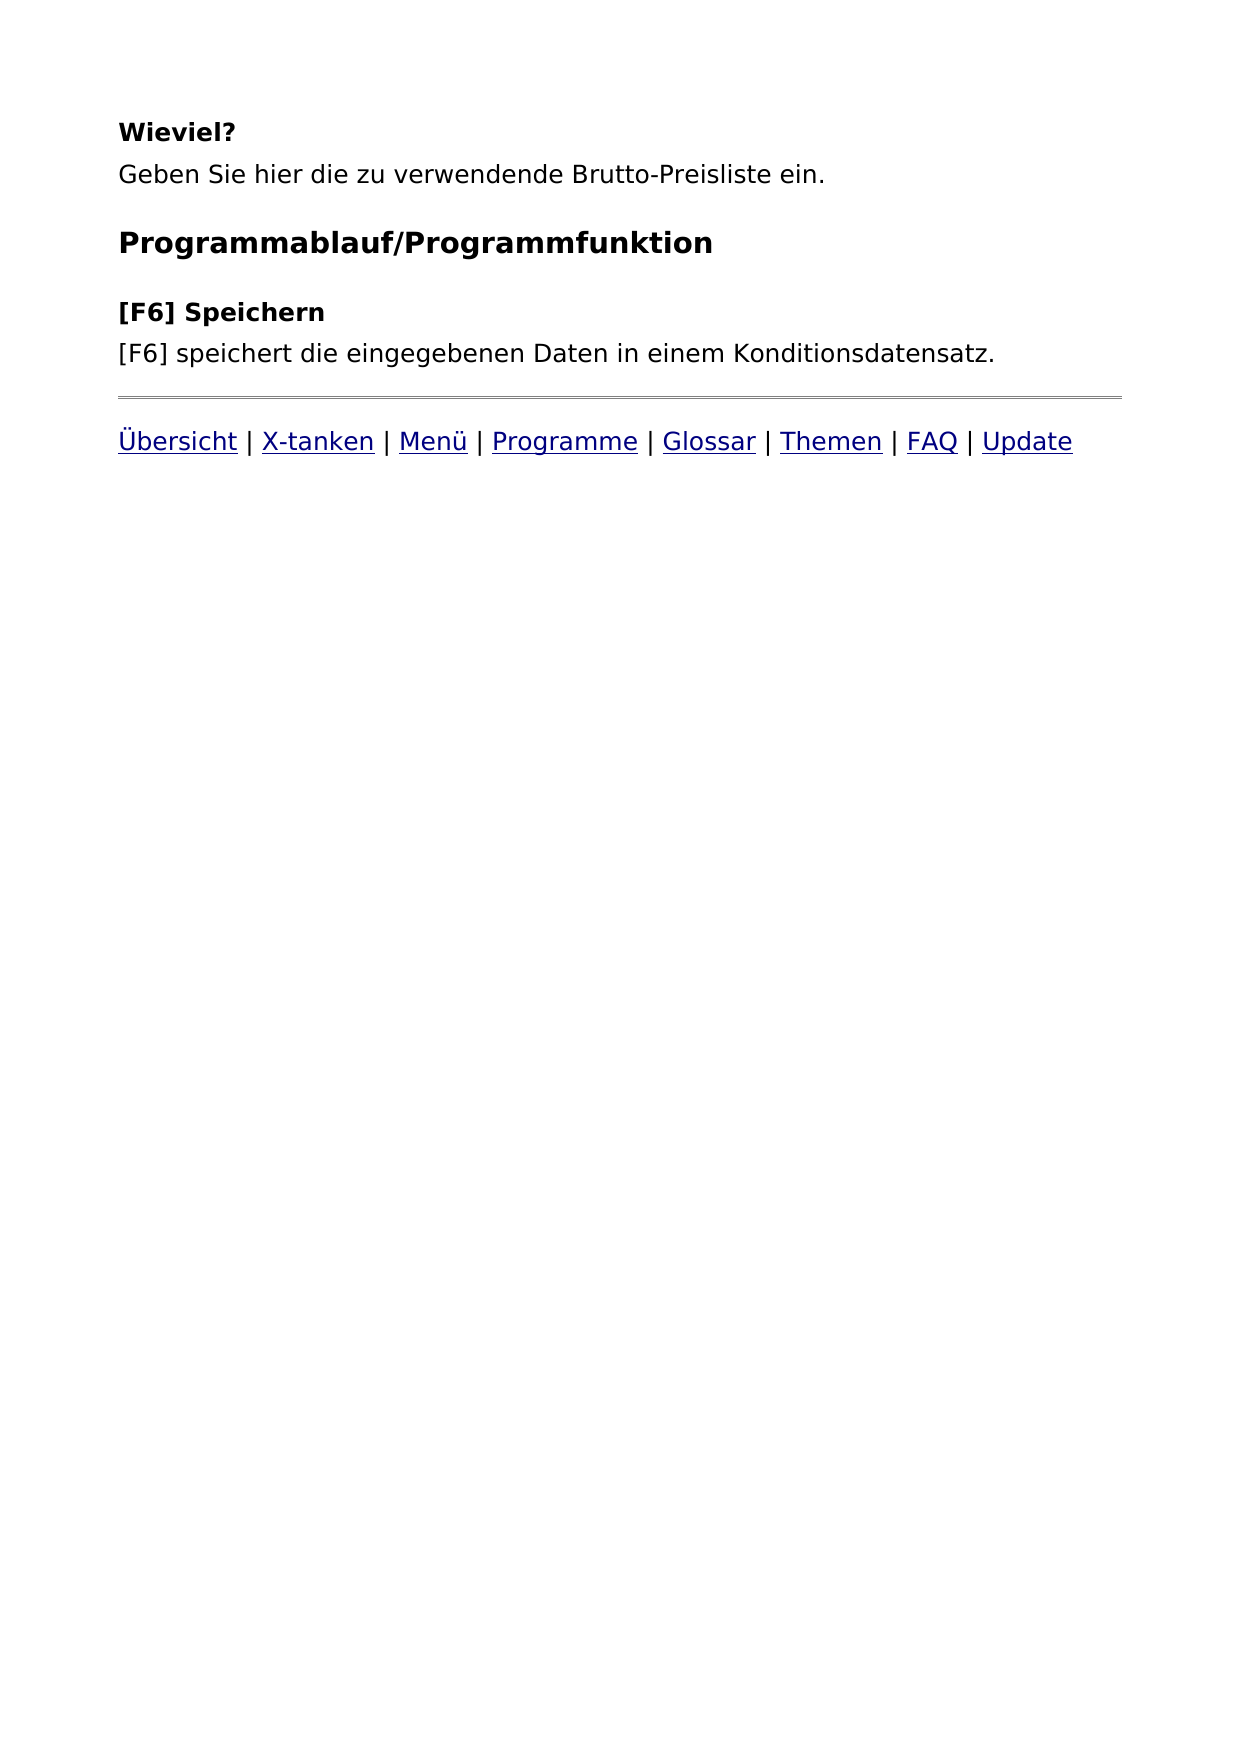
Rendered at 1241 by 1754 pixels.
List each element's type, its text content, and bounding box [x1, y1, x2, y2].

text Geben Sie hier die zu verwendende Brutto-Preisliste ein. [118, 160, 1122, 189]
subtitle [F6] Speichern [118, 298, 1122, 327]
text [F6] speichert die eingegebenen Daten in einem Konditionsdatensatz. [118, 339, 1122, 369]
subtitle Programmablauf/Programmfunktion [118, 226, 1122, 260]
text Übersicht | X-tanken | Menü | Programme | Glossar | Themen | FAQ | Update [118, 428, 1122, 457]
subtitle Wieviel? [118, 118, 1122, 147]
